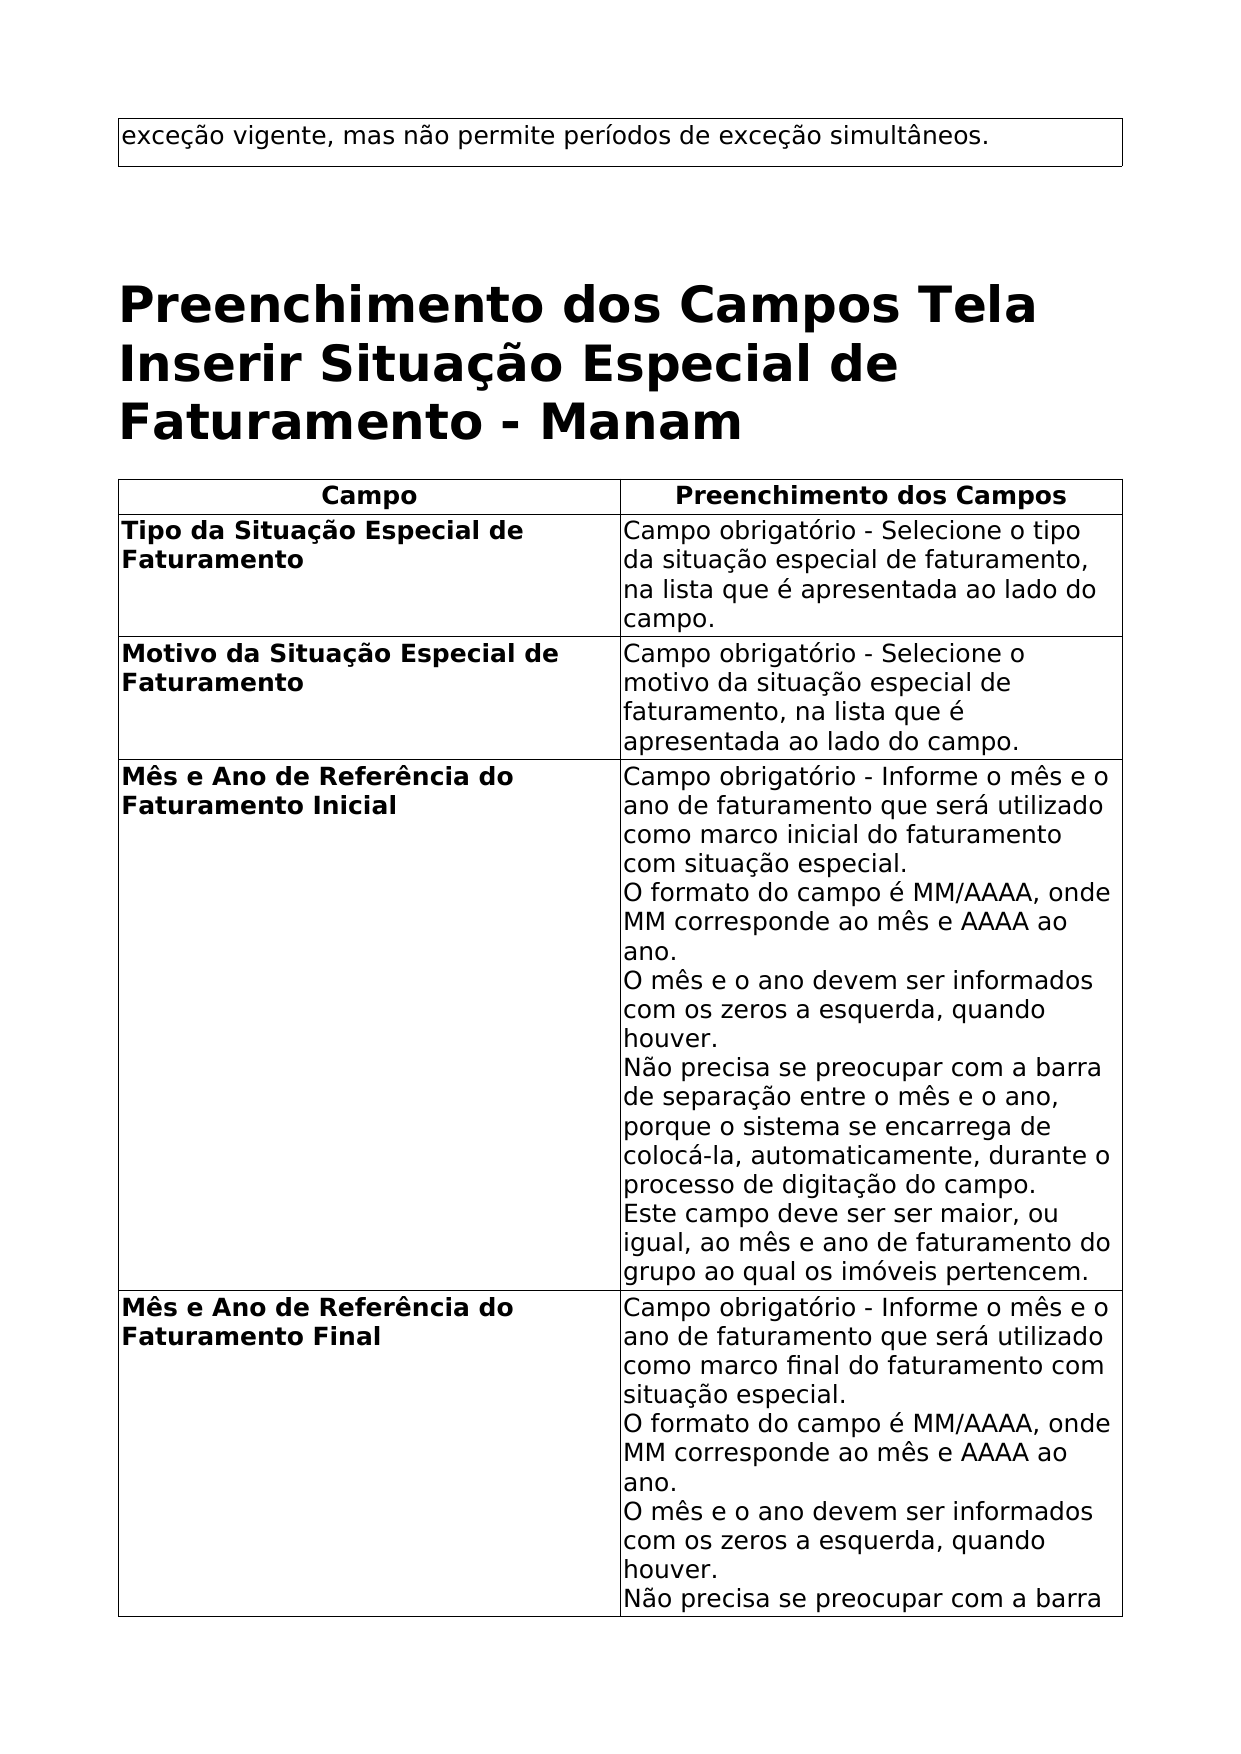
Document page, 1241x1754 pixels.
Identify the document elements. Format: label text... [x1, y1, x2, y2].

table_cell Mês e Ano de Referência do Faturamento Final [119, 1291, 620, 1616]
subtitle Preenchimento dos Campos Tela Inserir Situação Especial de Faturamento - Manam [118, 276, 1122, 451]
table_header Campo [119, 480, 620, 513]
table_header Preenchimento dos Campos [621, 480, 1122, 513]
table_cell Campo obrigatório - Selecione o motivo da situação especial de faturamento, na lista que é apresentada ao lado do campo. [621, 637, 1122, 759]
table_cell Mês e Ano de Referência do Faturamento Inicial [119, 760, 620, 1290]
table_cell Campo obrigatório - Informe o mês e o ano de faturamento que será utilizado como marco final do faturamento com situação especial. O formato do campo é MM/AAAA, onde MM corresponde ao mês e AAAA ao ano. O mês e o ano devem ser informados com os zeros a esquerda, quando houver. Não precisa se preocupar com a barra [621, 1291, 1122, 1616]
table_cell Campo obrigatório - Informe o mês e o ano de faturamento que será utilizado como marco inicial do faturamento com situação especial. O formato do campo é MM/AAAA, onde MM corresponde ao mês e AAAA ao ano. O mês e o ano devem ser informados com os zeros a esquerda, quando houver. Não precisa se preocupar com a barra de separação entre o mês e o ano, porque o sistema se encarrega de colocá-la, automaticamente, durante o processo de digitação do campo. Este campo deve ser ser maior, ou igual, ao mês e ano de faturamento do grupo ao qual os imóveis pertencem. [621, 760, 1122, 1290]
table_cell Campo obrigatório - Selecione o tipo da situação especial de faturamento, na lista que é apresentada ao lado do campo. [621, 515, 1122, 636]
table_cell Motivo da Situação Especial de Faturamento [119, 637, 620, 759]
table_cell Tipo da Situação Especial de Faturamento [119, 515, 620, 636]
table_header exceção vigente, mas não permite períodos de exceção simultâneos. [119, 119, 1122, 166]
